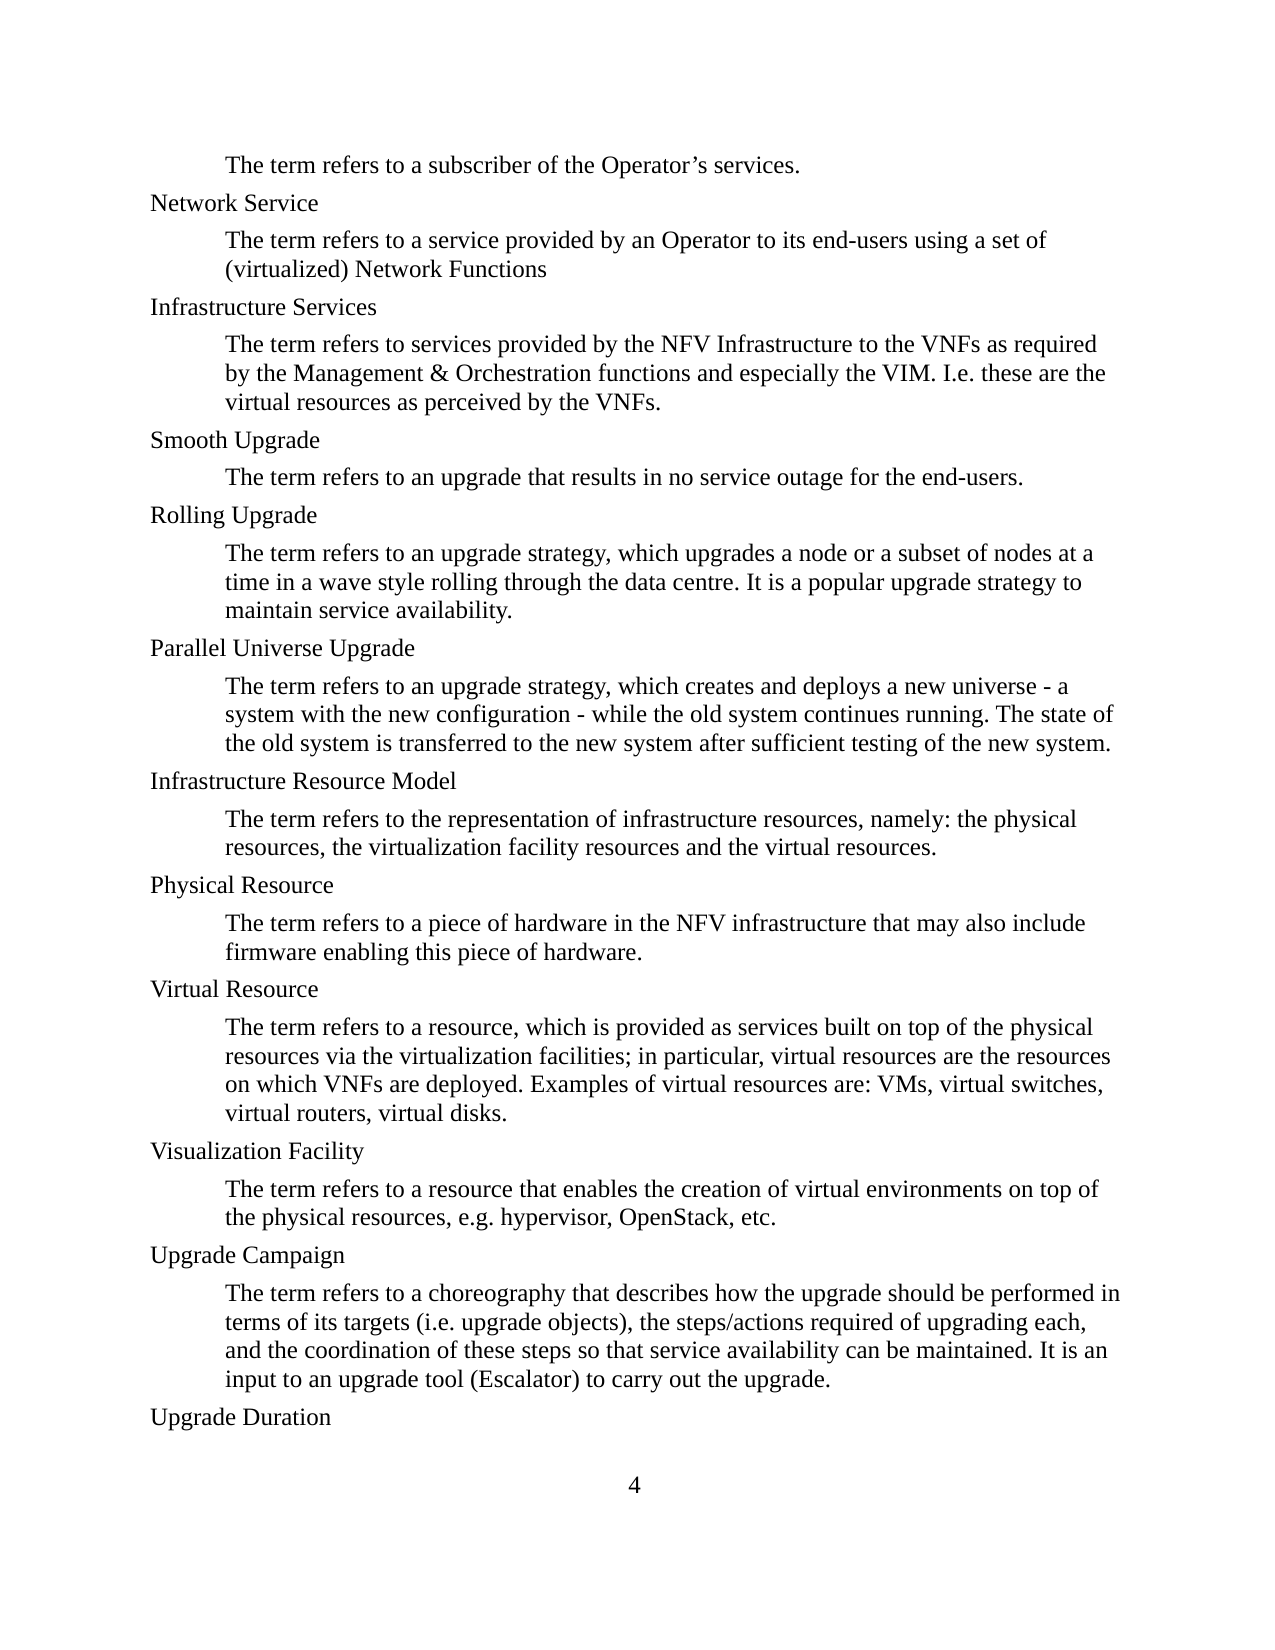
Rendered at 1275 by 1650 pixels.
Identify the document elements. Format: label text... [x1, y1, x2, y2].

text The term refers to a choreography that describes how the upgrade should be performed in terms of its targets (i.e. upgrade objects), the steps/actions required of upgrading each, and the coordination of these steps so that service availability can be maintained. It is an input to an upgrade tool (Escalator) to carry out the upgrade. [225, 1278, 1125, 1393]
text Infrastructure Resource Model [150, 766, 1125, 795]
text The term refers to a resource that enables the creation of virtual environments on top of the physical resources, e.g. hypervisor, OpenStack, etc. [225, 1174, 1125, 1231]
text The term refers to a piece of hardware in the NFV infrastructure that may also include firmware enabling this piece of hardware. [225, 908, 1125, 965]
text Upgrade Duration [150, 1402, 1125, 1431]
text Network Service [150, 188, 1125, 216]
text Physical Resource [150, 870, 1125, 899]
text The term refers to an upgrade strategy, which upgrades a node or a subset of nodes at a time in a wave style rolling through the data centre. It is a popular upgrade strategy to maintain service availability. [225, 538, 1125, 624]
text Smooth Upgrade [150, 425, 1125, 453]
text Rolling Upgrade [150, 500, 1125, 529]
text The term refers to services provided by the NFV Infrastructure to the VNFs as required by the Management & Orchestration functions and especially the VIM. I.e. these are the virtual resources as perceived by the VNFs. [225, 329, 1125, 416]
text The term refers to a resource, which is provided as services built on top of the physical resources via the virtualization facilities; in particular, virtual resources are the resources on which VNFs are deployed. Examples of virtual resources are: VMs, virtual switches, virtual routers, virtual disks. [225, 1012, 1125, 1127]
text Virtual Resource [150, 974, 1125, 1003]
text Visualization Facility [150, 1136, 1125, 1165]
text The term refers to a service provided by an Operator to its end-users using a set of (virtualized) Network Functions [225, 225, 1125, 283]
text The term refers to an upgrade strategy, which creates and deploys a new universe - a system with the new configuration - while the old system continues running. The state of the old system is transferred to the new system after sufficient testing of the new system. [225, 671, 1125, 757]
text Infrastructure Services [150, 292, 1125, 321]
text The term refers to a subscriber of the Operator’s services. [225, 150, 1125, 179]
text The term refers to an upgrade that results in no service outage for the end-users. [225, 462, 1125, 491]
text Parallel Universe Upgrade [150, 633, 1125, 662]
text Upgrade Campaign [150, 1240, 1125, 1269]
text The term refers to the representation of infrastructure resources, namely: the physical resources, the virtualization facility resources and the virtual resources. [225, 804, 1125, 861]
